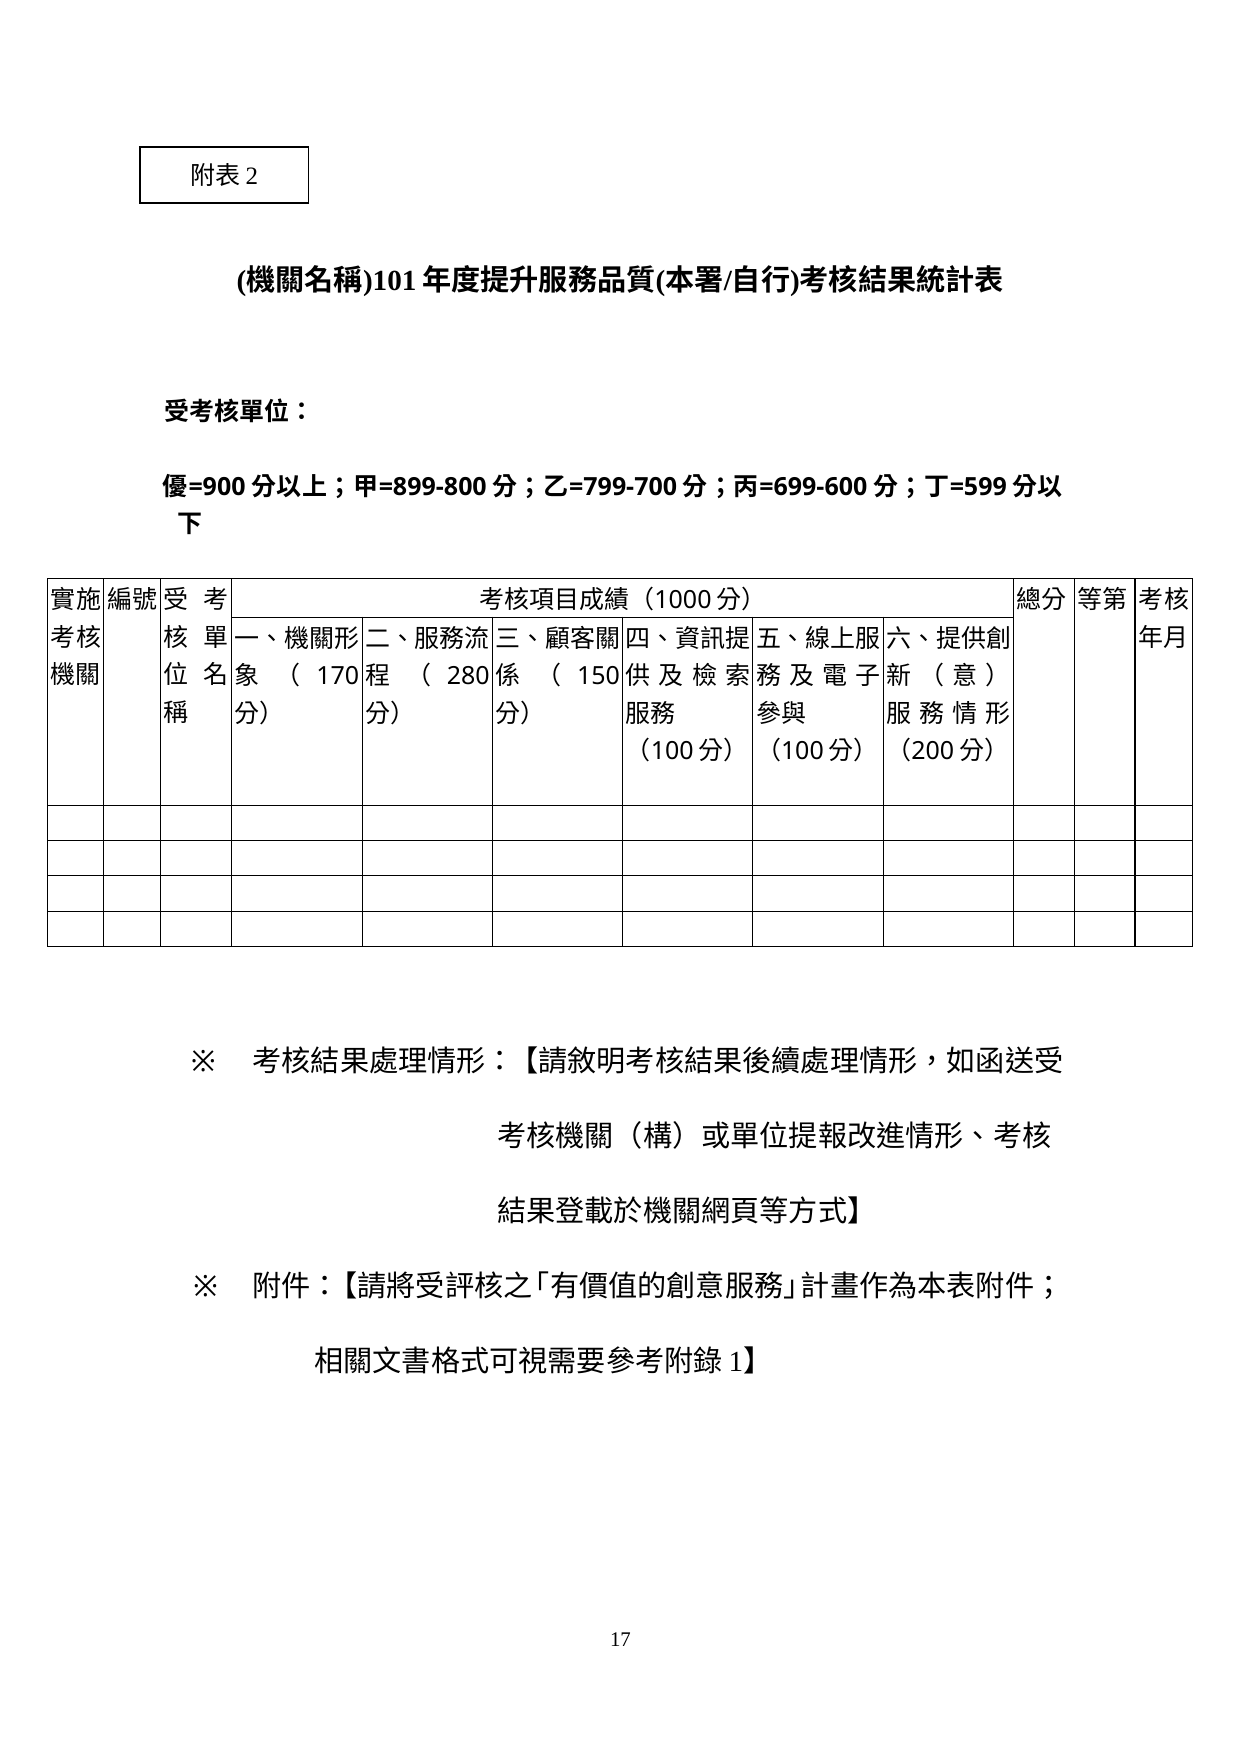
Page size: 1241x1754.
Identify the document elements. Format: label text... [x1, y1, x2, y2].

table_cell [753, 806, 883, 840]
table_cell [623, 841, 752, 875]
table_cell [1014, 841, 1074, 875]
table_cell 四、資訊提供及檢索服務 （100分） [623, 618, 752, 805]
table_cell [884, 806, 1013, 840]
table_header 考核項目成績（1000分） [232, 579, 1013, 617]
table_cell [104, 876, 160, 911]
table_cell [232, 806, 362, 840]
table_cell 三、顧客關係（150分） [493, 618, 622, 805]
table_cell [161, 806, 231, 840]
table_cell [1014, 876, 1074, 911]
table_cell [232, 912, 362, 946]
table_cell 六、提供創新（意）服務情形（200分） [884, 618, 1013, 805]
table_cell [48, 876, 103, 911]
table_cell [1136, 841, 1192, 875]
table_header 受考核單位名稱 [161, 579, 231, 805]
table_cell [363, 841, 492, 875]
table_header 編號 [104, 579, 160, 805]
text 附表2 [156, 155, 293, 191]
table_cell [161, 912, 231, 946]
table_cell [363, 912, 492, 946]
table_header 考核年月 [1136, 579, 1192, 805]
table_cell [161, 876, 231, 911]
list 考核結果處理情形：【請敘明考核結果後續處理情形，如函送受 [191, 1022, 1063, 1097]
table_cell [48, 912, 103, 946]
text 受考核單位： [164, 391, 1063, 428]
table_cell [1075, 841, 1134, 875]
table_cell [493, 806, 622, 840]
table_header 實施考核機關 [48, 579, 103, 805]
table_cell [232, 876, 362, 911]
table_cell [493, 841, 622, 875]
table_cell [623, 912, 752, 946]
text (機關名稱)101年度提升服務品質(本署/自行)考核結果統計表 [177, 241, 1063, 316]
table_cell 二、服務流程（280分） [363, 618, 492, 805]
text 結果登載於機關網頁等方式】 [191, 1172, 1063, 1247]
table_cell [884, 912, 1013, 946]
table_cell [1136, 876, 1192, 911]
text 考核機關（構）或單位提報改進情形、考核 [191, 1097, 1063, 1172]
table_cell [1014, 912, 1074, 946]
table_cell [753, 876, 883, 911]
table_header 總分 [1014, 579, 1074, 805]
table_cell [753, 912, 883, 946]
table_cell [623, 876, 752, 911]
table_cell [1136, 912, 1192, 946]
table_cell [1075, 806, 1134, 840]
table_cell [48, 806, 103, 840]
table_header 等第 [1075, 579, 1134, 805]
table_cell [232, 841, 362, 875]
table_cell [884, 876, 1013, 911]
table_cell [623, 806, 752, 840]
table_cell [493, 912, 622, 946]
table_cell [104, 912, 160, 946]
text 優=900分以上；甲=899-800分；乙=799-700分；丙=699-600分；丁=599分以下 [163, 466, 1063, 541]
table_cell 五、線上服務及電子參與 （100分） [753, 618, 883, 805]
table_cell 一、機關形象（170分） [232, 618, 362, 805]
table_cell [104, 806, 160, 840]
table_cell [1136, 806, 1192, 840]
table_cell [493, 876, 622, 911]
table_cell [1014, 806, 1074, 840]
table_cell [884, 841, 1013, 875]
table_cell [161, 841, 231, 875]
table_cell [48, 841, 103, 875]
table_cell [363, 876, 492, 911]
table_cell [753, 841, 883, 875]
table_cell [363, 806, 492, 840]
table_cell [1075, 912, 1134, 946]
table_cell [104, 841, 160, 875]
list 附件：【請將受評核之「有價值的創意服務」計畫作為本表附件；相關文書格式可視需要參考附錄1】 [193, 1247, 1063, 1397]
table_cell [1075, 876, 1134, 911]
